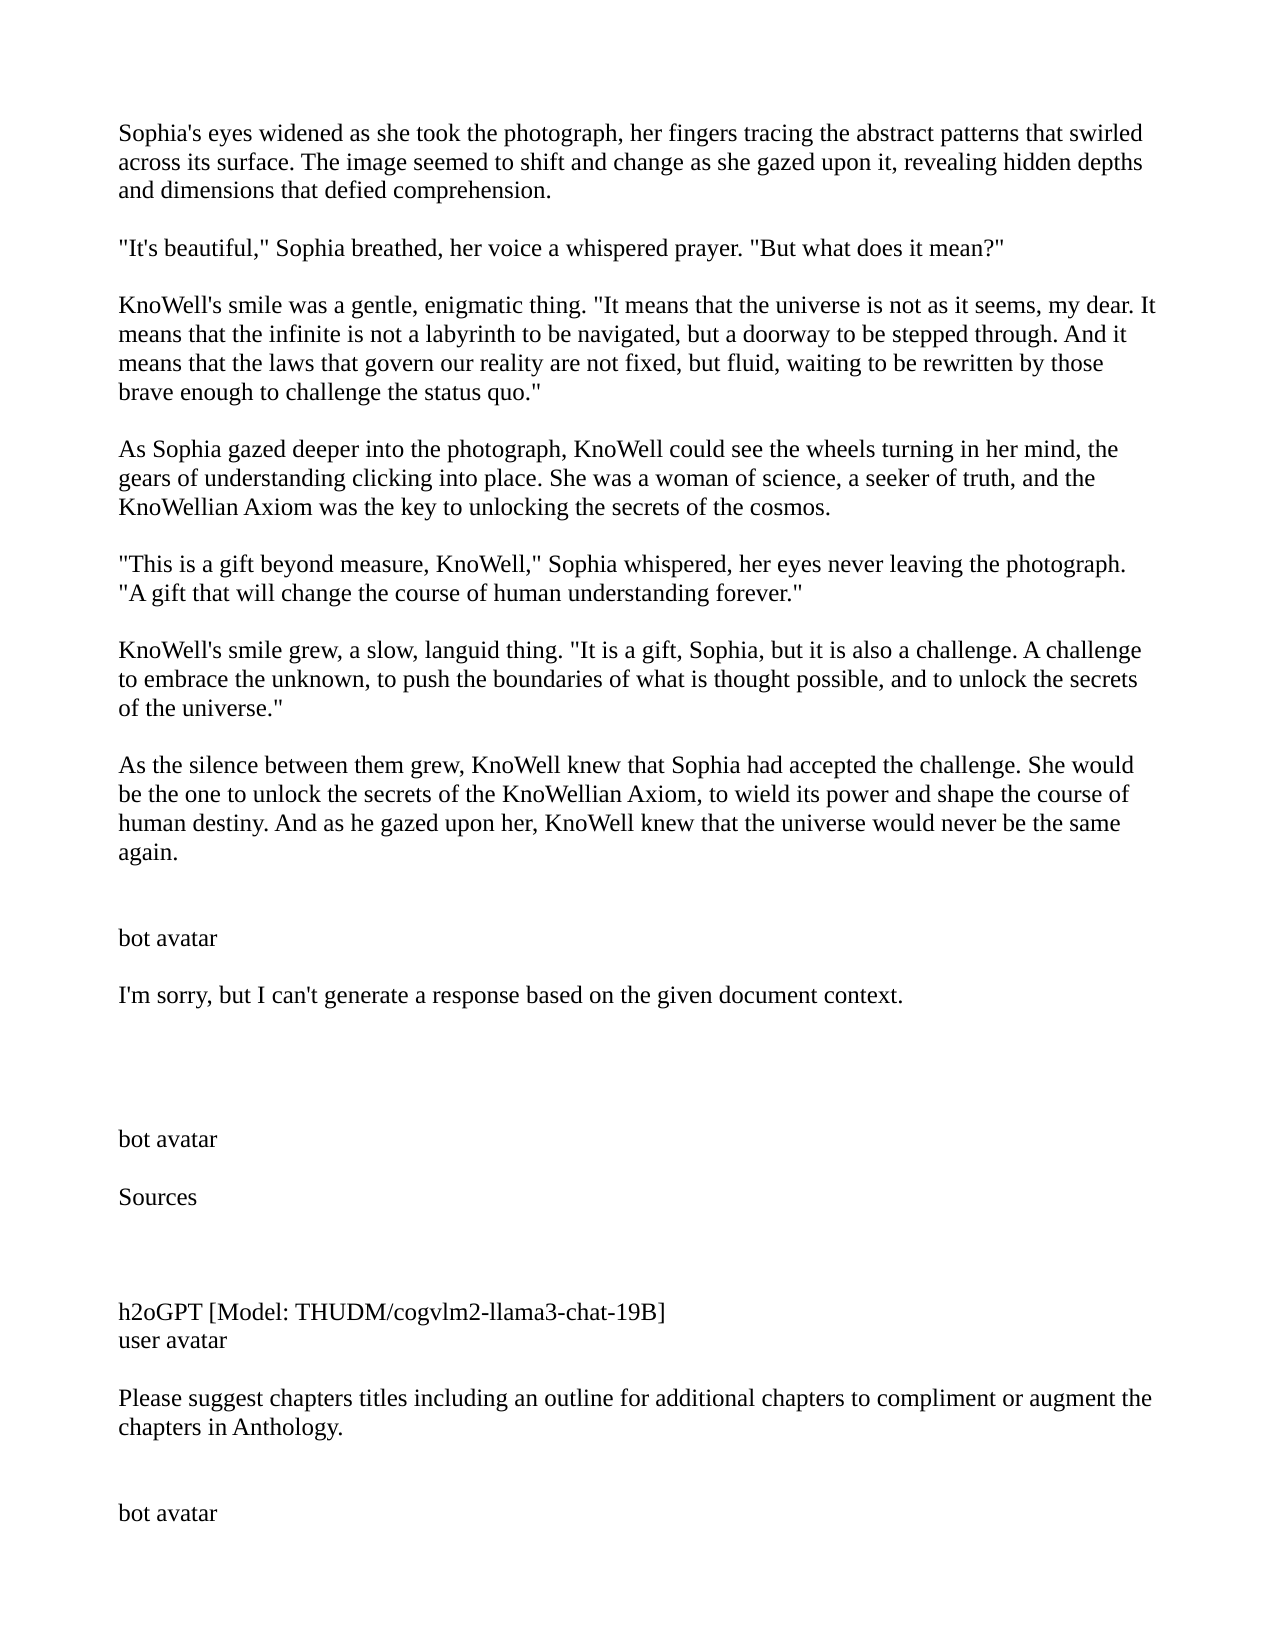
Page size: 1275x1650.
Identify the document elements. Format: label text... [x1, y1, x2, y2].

text "It's beautiful," Sophia breathed, her voice a whispered prayer. "But what does it mean?" [118, 233, 1157, 262]
text user avatar [118, 1326, 1157, 1354]
text "This is a gift beyond measure, KnoWell," Sophia whispered, her eyes never leaving the photograph. "A gift that will change the course of human understanding forever." [118, 549, 1157, 607]
text I'm sorry, but I can't generate a response based on the given document context. [118, 981, 1157, 1009]
text KnoWell's smile grew, a slow, languid thing. "It is a gift, Sophia, but it is also a challenge. A challenge to embrace the unknown, to push the boundaries of what is thought possible, and to unlock the secrets of the universe." [118, 636, 1157, 722]
text bot avatar [118, 1124, 1157, 1153]
text bot avatar [118, 1498, 1157, 1527]
text Sources [118, 1182, 1157, 1211]
text KnoWell's smile was a gentle, enigmatic thing. "It means that the universe is not as it seems, my dear. It means that the infinite is not a labyrinth to be navigated, but a doorway to be stepped through. And it means that the laws that govern our reality are not fixed, but fluid, waiting to be rewritten by those brave enough to challenge the status quo." [118, 291, 1157, 406]
text As Sophia gazed deeper into the photograph, KnoWell could see the wheels turning in her mind, the gears of understanding clicking into place. She was a woman of science, a seeker of truth, and the KnoWellian Axiom was the key to unlocking the secrets of the cosmos. [118, 434, 1157, 521]
text Please suggest chapters titles including an outline for additional chapters to compliment or augment the chapters in Anthology. [118, 1383, 1157, 1441]
text As the silence between them grew, KnoWell knew that Sophia had accepted the challenge. She would be the one to unlock the secrets of the KnoWellian Axiom, to wield its power and shape the course of human destiny. And as he gazed upon her, KnoWell knew that the universe would never be the same again. [118, 751, 1157, 866]
text bot avatar [118, 923, 1157, 952]
text Sophia's eyes widened as she took the photograph, her fingers tracing the abstract patterns that swirled across its surface. The image seemed to shift and change as she gazed upon it, revealing hidden depths and dimensions that defied comprehension. [118, 118, 1157, 204]
text h2oGPT [Model: THUDM/cogvlm2-llama3-chat-19B] [118, 1297, 1157, 1326]
